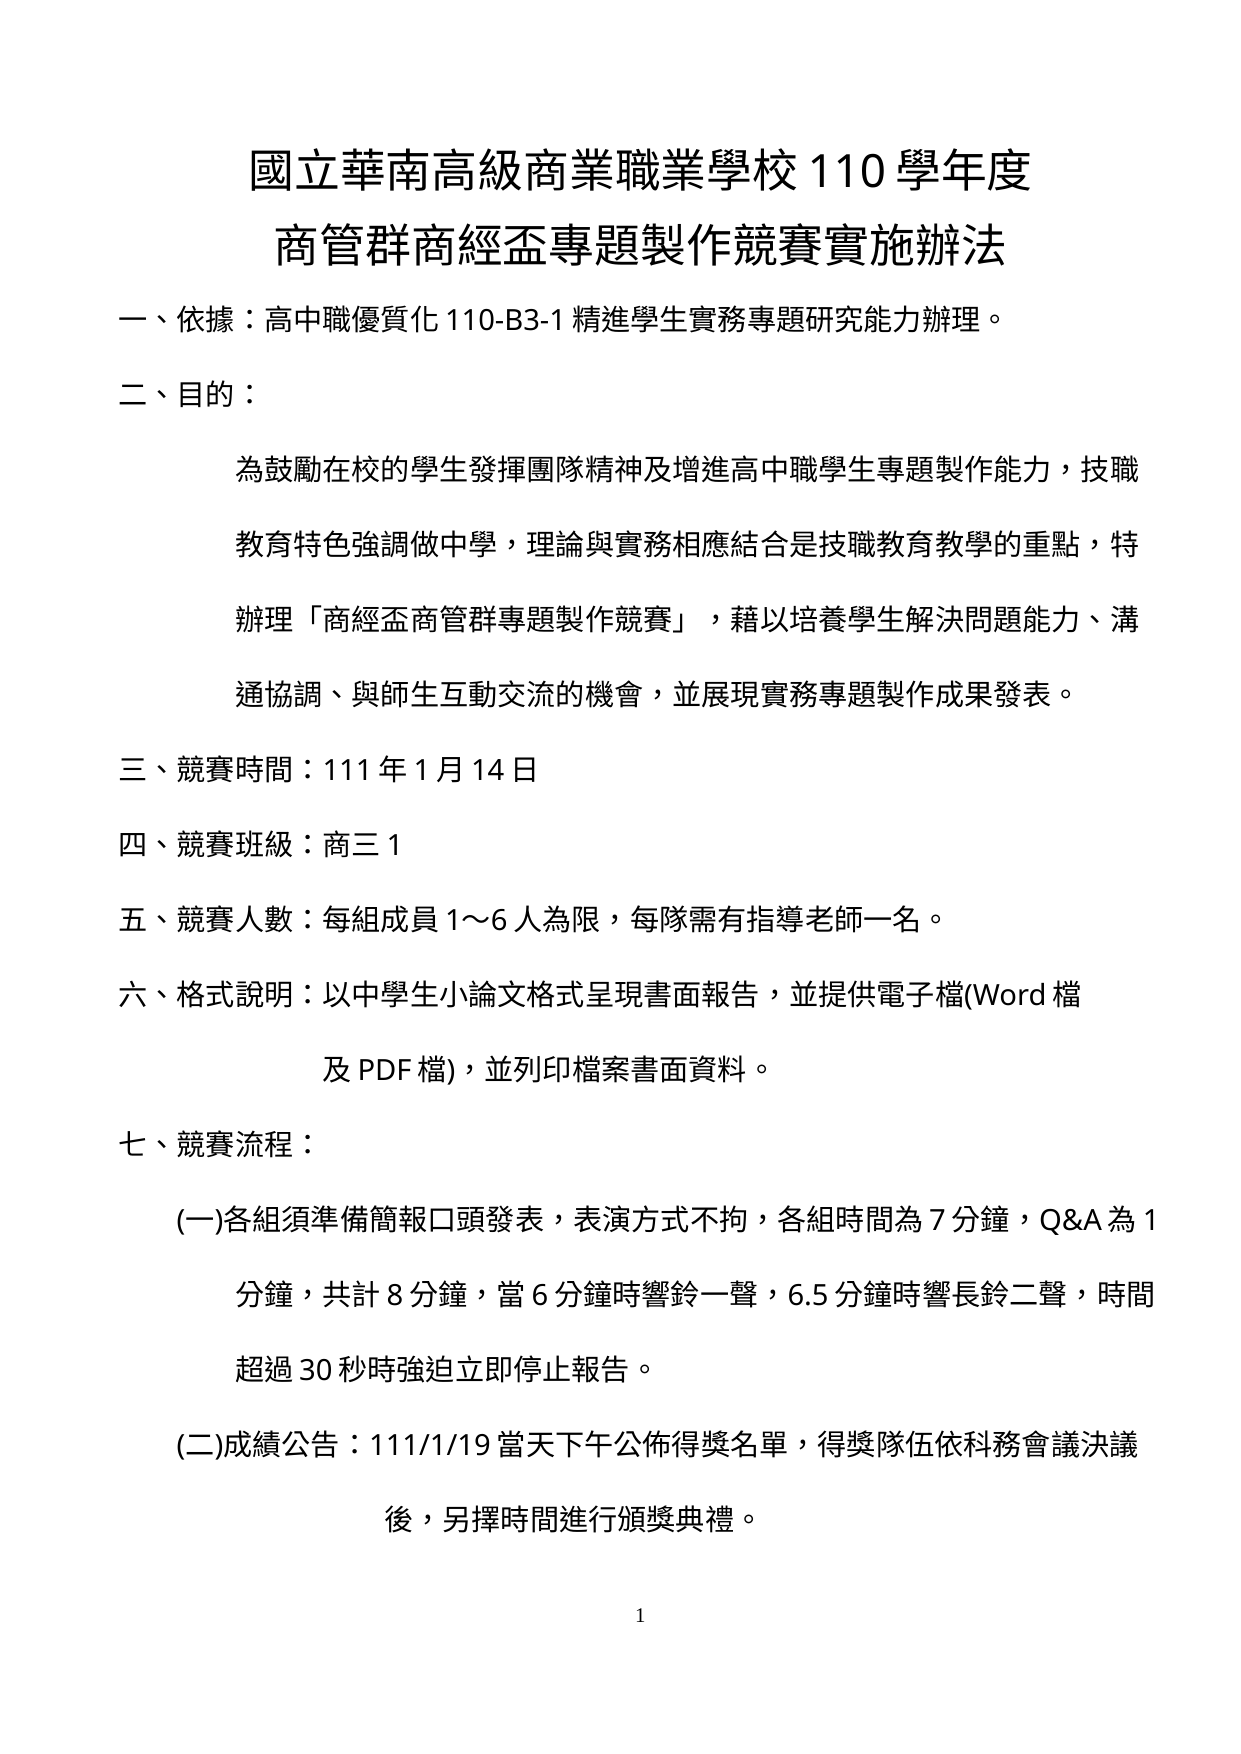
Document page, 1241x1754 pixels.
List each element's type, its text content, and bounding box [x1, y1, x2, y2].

text 辦理「商經盃商管群專題製作競賽」，藉以培養學生解決問題能力、溝 [118, 580, 1162, 655]
text 為鼓勵在校的學生發揮團隊精神及增進高中職學生專題製作能力，技職 [118, 430, 1162, 505]
text 國立華南高級商業職業學校110學年度 [118, 130, 1162, 205]
text 超過30秒時強迫立即停止報告。 [118, 1330, 1162, 1405]
text 分鐘，共計8分鐘，當6分鐘時響鈴一聲，6.5分鐘時響長鈴二聲，時間 [118, 1255, 1162, 1330]
text 五、競賽人數：每組成員1～6人為限，每隊需有指導老師一名。 [118, 880, 1162, 955]
text 商管群商經盃專題製作競賽實施辦法 [118, 205, 1162, 280]
text 四、競賽班級：商三1 [118, 805, 1162, 880]
text 二、目的： [118, 355, 1162, 430]
text 七、競賽流程： [118, 1105, 1162, 1180]
text 三、競賽時間：111年1月14日 [118, 730, 1162, 805]
text 通協調、與師生互動交流的機會，並展現實務專題製作成果發表。 [118, 655, 1162, 730]
text (一)各組須準備簡報口頭發表，表演方式不拘，各組時間為7分鐘，Q&A為1 [118, 1180, 1162, 1255]
text 六、格式說明：以中學生小論文格式呈現書面報告，並提供電子檔(Word檔 [118, 955, 1162, 1030]
text 一、依據：高中職優質化110-B3-1精進學生實務專題研究能力辦理。 [118, 280, 1162, 355]
text 及PDF檔)，並列印檔案書面資料。 [118, 1030, 1162, 1105]
text (二)成績公告：111/1/19當天下午公佈得獎名單，得獎隊伍依科務會議決議後，另擇時間進行頒獎典禮。 [118, 1405, 1162, 1555]
text 教育特色強調做中學，理論與實務相應結合是技職教育教學的重點，特 [118, 505, 1162, 580]
